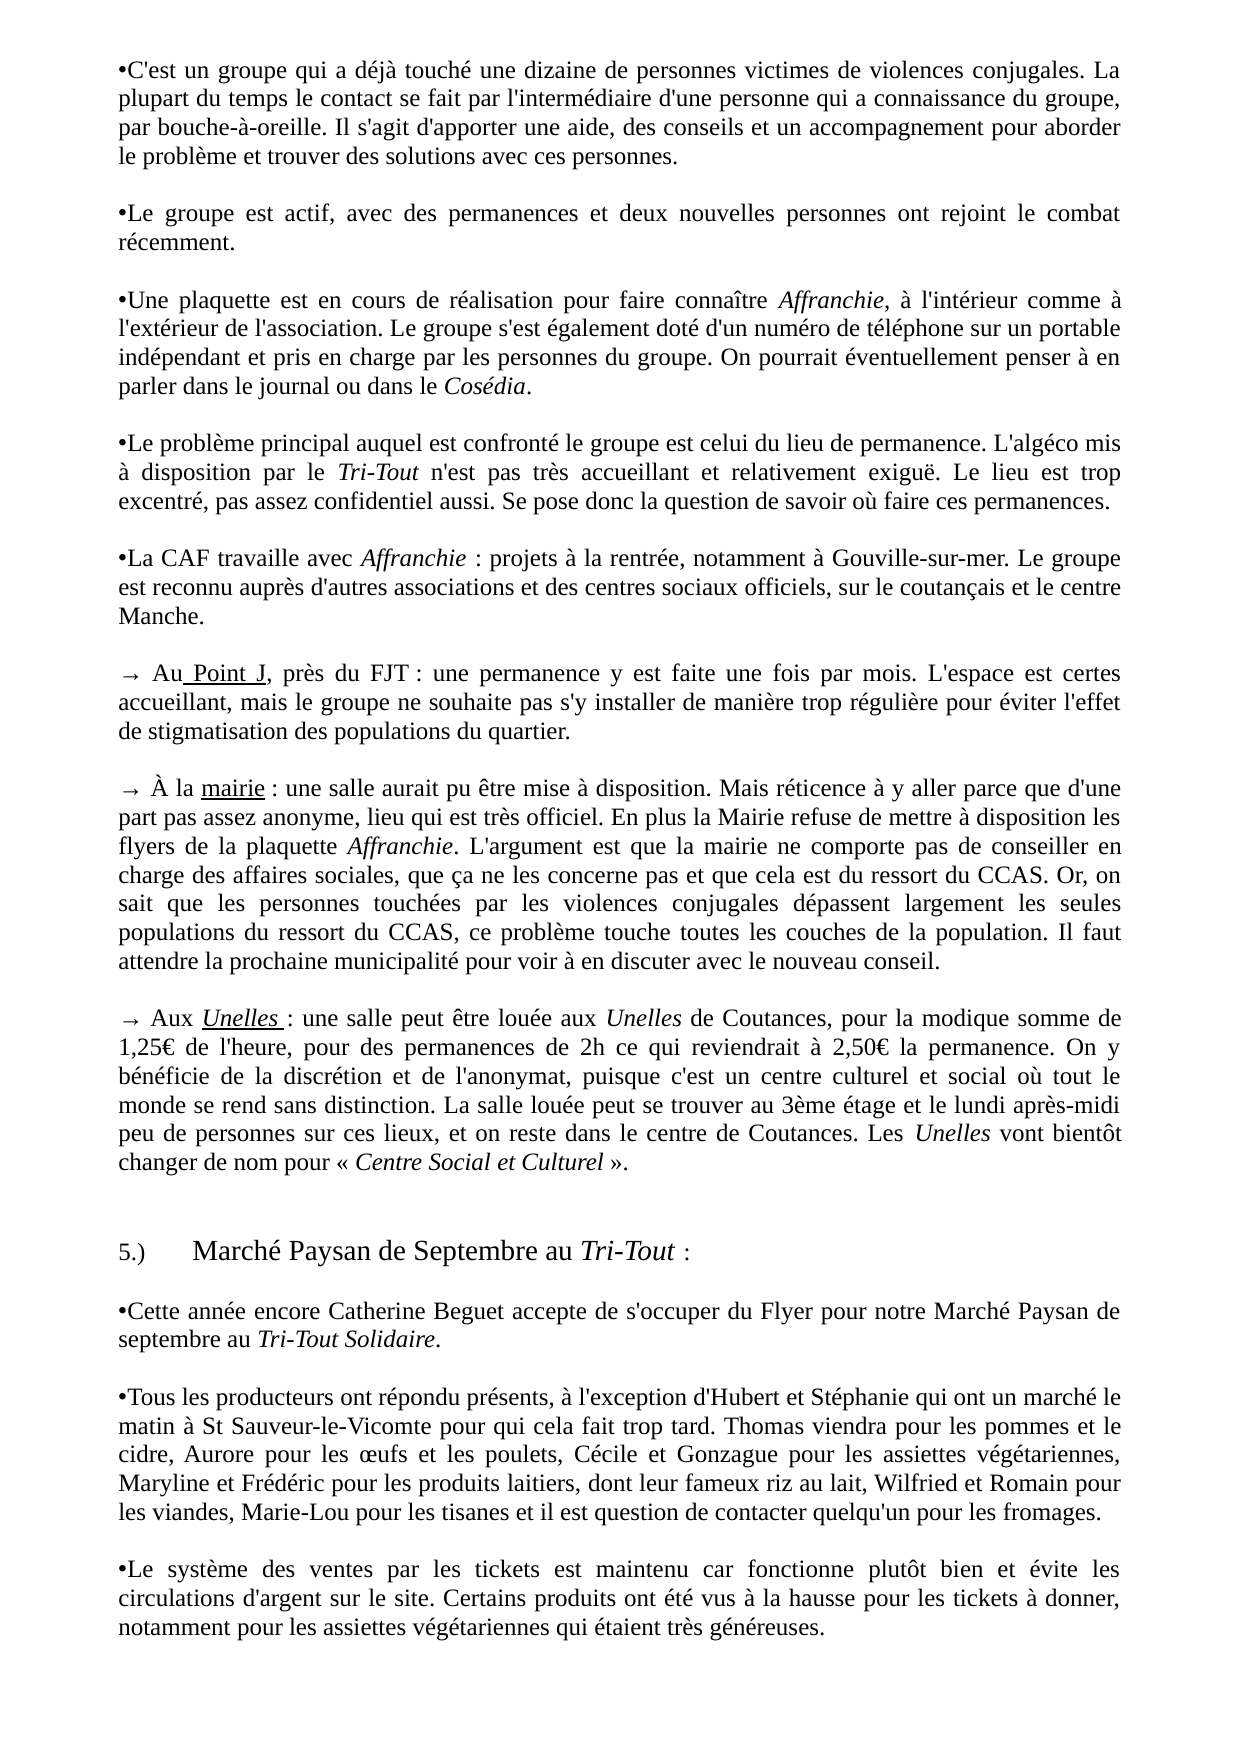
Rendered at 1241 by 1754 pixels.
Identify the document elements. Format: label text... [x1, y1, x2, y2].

text 5.) Marché Paysan de Septembre au Tri-Tout : [118, 1233, 1122, 1267]
list Cette année encore Catherine Beguet accepte de s'occuper du Flyer pour notre Marché Paysan de septembre au Tri-Tout Solidaire. [118, 1296, 1122, 1353]
list Une plaquette est en cours de réalisation pour faire connaître Affranchie, à l'intérieur comme à l'extérieur de l'association. Le groupe s'est également doté d'un numéro de téléphone sur un portable indépendant et pris en charge par les personnes du groupe. On pourrait éventuellement penser à en parler dans le journal ou dans le Cosédia. [118, 285, 1122, 400]
list Le groupe est actif, avec des permanences et deux nouvelles personnes ont rejoint le combat récemment. [118, 198, 1122, 256]
list Tous les producteurs ont répondu présents, à l'exception d'Hubert et Stéphanie qui ont un marché le matin à St Sauveur-le-Vicomte pour qui cela fait trop tard. Thomas viendra pour les pommes et le cidre, Aurore pour les œufs et les poulets, Cécile et Gonzague pour les assiettes végétariennes, Maryline et Frédéric pour les produits laitiers, dont leur fameux riz au lait, Wilfried et Romain pour les viandes, Marie-Lou pour les tisanes et il est question de contacter quelqu'un pour les fromages. [118, 1382, 1122, 1526]
list La CAF travaille avec Affranchie : projets à la rentrée, notamment à Gouville-sur-mer. Le groupe est reconnu auprès d'autres associations et des centres sociaux officiels, sur le coutançais et le centre Manche. [118, 543, 1122, 630]
text → À la mairie : une salle aurait pu être mise à disposition. Mais réticence à y aller parce que d'une part pas assez anonyme, lieu qui est très officiel. En plus la Mairie refuse de mettre à disposition les flyers de la plaquette Affranchie. L'argument est que la mairie ne comporte pas de conseiller en charge des affaires sociales, que ça ne les concerne pas et que cela est du ressort du CCAS. Or, on sait que les personnes touchées par les violences conjugales dépassent largement les seules populations du ressort du CCAS, ce problème touche toutes les couches de la population. Il faut attendre la prochaine municipalité pour voir à en discuter avec le nouveau conseil. [118, 773, 1122, 975]
text → Au Point J, près du FJT : une permanence y est faite une fois par mois. L'espace est certes accueillant, mais le groupe ne souhaite pas s'y installer de manière trop régulière pour éviter l'effet de stigmatisation des populations du quartier. [118, 658, 1122, 745]
text → Aux Unelles : une salle peut être louée aux Unelles de Coutances, pour la modique somme de 1,25€ de l'heure, pour des permanences de 2h ce qui reviendrait à 2,50€ la permanence. On y bénéficie de la discrétion et de l'anonymat, puisque c'est un centre culturel et social où tout le monde se rend sans distinction. La salle louée peut se trouver au 3ème étage et le lundi après-midi peu de personnes sur ces lieux, et on reste dans le centre de Coutances. Les Unelles vont bientôt changer de nom pour « Centre Social et Culturel ». [118, 1003, 1122, 1176]
list Le problème principal auquel est confronté le groupe est celui du lieu de permanence. L'algéco mis à disposition par le Tri-Tout n'est pas très accueillant et relativement exiguë. Le lieu est trop excentré, pas assez confidentiel aussi. Se pose donc la question de savoir où faire ces permanences. [118, 428, 1122, 515]
list C'est un groupe qui a déjà touché une dizaine de personnes victimes de violences conjugales. La plupart du temps le contact se fait par l'intermédiaire d'une personne qui a connaissance du groupe, par bouche-à-oreille. Il s'agit d'apporter une aide, des conseils et un accompagnement pour aborder le problème et trouver des solutions avec ces personnes. [118, 55, 1122, 170]
list Le système des ventes par les tickets est maintenu car fonctionne plutôt bien et évite les circulations d'argent sur le site. Certains produits ont été vus à la hausse pour les tickets à donner, notamment pour les assiettes végétariennes qui étaient très généreuses. [118, 1554, 1122, 1641]
